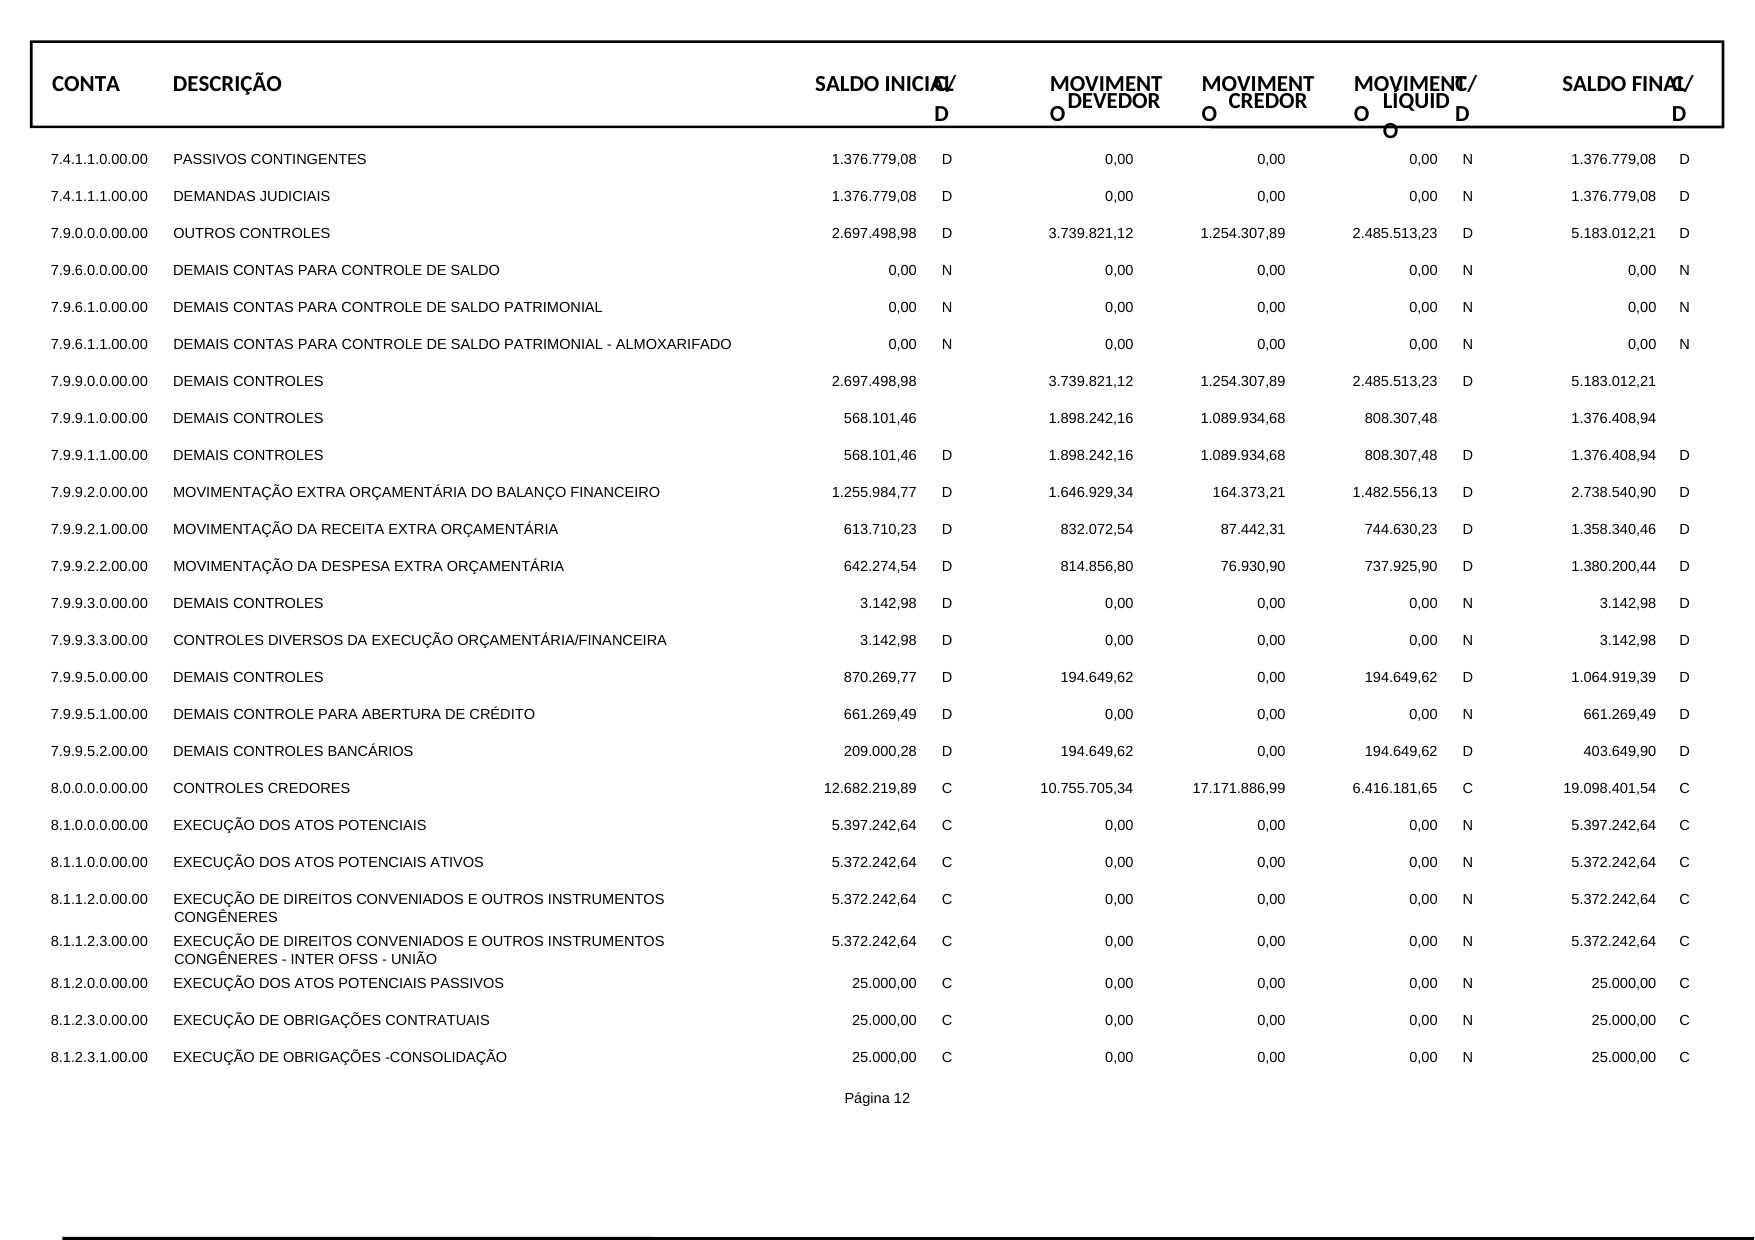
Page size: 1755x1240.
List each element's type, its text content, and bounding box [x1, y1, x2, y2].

text 8.1.0.0.0.00.00 EXECUÇÃO DOS ATOS POTENCIAIS 5.397.242,64 C 0,00 0,00 0,00 N 5.397.242,64 C [51, 817, 1689, 833]
text 7.4.1.1.1.00.00 DEMANDAS JUDICIAIS 1.376.779,08 D 0,00 0,00 0,00 N 1.376.779,08 D [51, 188, 1689, 205]
text 7.9.9.5.0.00.00 DEMAIS CONTROLES 870.269,77 D 194.649,62 0,00 194.649,62 D 1.064.919,39 D [51, 669, 1689, 685]
text 8.1.1.0.0.00.00 EXECUÇÃO DOS ATOS POTENCIAIS ATIVOS 5.372.242,64 C 0,00 0,00 0,00 N 5.372.242,64 C [51, 853, 1689, 870]
text CONGÊNERES - INTER OFSS - UNIÃO [174, 950, 1689, 967]
text 7.9.9.2.1.00.00 MOVIMENTAÇÃO DA RECEITA EXTRA ORÇAMENTÁRIA 613.710,23 D 832.072,54 87.442,31 744.630,23 D 1.358.340,46 D [51, 521, 1689, 537]
text 7.9.9.1.0.00.00 DEMAIS CONTROLES 568.101,46 1.898.242,16 1.089.934,68 808.307,48 1.376.408,94 [51, 410, 1689, 427]
text 8.1.1.2.0.00.00 EXECUÇÃO DE DIREITOS CONVENIADOS E OUTROS INSTRUMENTOS 5.372.242,64 C 0,00 0,00 0,00 N 5.372.242,64 C [51, 891, 1689, 907]
text 8.1.2.3.0.00.00 EXECUÇÃO DE OBRIGAÇÕES CONTRATUAIS 25.000,00 C 0,00 0,00 0,00 N 25.000,00 C [51, 1011, 1689, 1028]
text 7.9.6.0.0.00.00 DEMAIS CONTAS PARA CONTROLE DE SALDO 0,00 N 0,00 0,00 0,00 N 0,00 N [51, 262, 1689, 279]
text 8.1.2.0.0.00.00 EXECUÇÃO DOS ATOS POTENCIAIS PASSIVOS 25.000,00 C 0,00 0,00 0,00 N 25.000,00 C [51, 974, 1689, 991]
text 7.9.9.2.0.00.00 MOVIMENTAÇÃO EXTRA ORÇAMENTÁRIA DO BALANÇO FINANCEIRO 1.255.984,77 D 1.646.929,34 164.373,21 1.482.556,13 D 2.738.540,90 D [51, 484, 1689, 501]
text 7.9.9.0.0.00.00 DEMAIS CONTROLES 2.697.498,98 3.739.821,12 1.254.307,89 2.485.513,23 D 5.183.012,21 [51, 373, 1689, 389]
text 7.9.9.1.1.00.00 DEMAIS CONTROLES 568.101,46 D 1.898.242,16 1.089.934,68 808.307,48 D 1.376.408,94 D [51, 447, 1689, 463]
text 7.9.0.0.0.00.00 OUTROS CONTROLES 2.697.498,98 D 3.739.821,12 1.254.307,89 2.485.513,23 D 5.183.012,21 D [51, 225, 1689, 242]
text 7.9.9.3.0.00.00 DEMAIS CONTROLES 3.142,98 D 0,00 0,00 0,00 N 3.142,98 D [51, 595, 1689, 611]
text 8.1.2.3.1.00.00 EXECUÇÃO DE OBRIGAÇÕES -CONSOLIDAÇÃO 25.000,00 C 0,00 0,00 0,00 N 25.000,00 C [51, 1048, 1689, 1065]
text 8.0.0.0.0.00.00 CONTROLES CREDORES 12.682.219,89 C 10.755.705,34 17.171.886,99 6.416.181,65 C 19.098.401,54 C [51, 779, 1689, 796]
text CONGÊNERES [174, 908, 1689, 925]
text 7.9.9.5.2.00.00 DEMAIS CONTROLES BANCÁRIOS 209.000,28 D 194.649,62 0,00 194.649,62 D 403.649,90 D [51, 743, 1689, 759]
text 8.1.1.2.3.00.00 EXECUÇÃO DE DIREITOS CONVENIADOS E OUTROS INSTRUMENTOS 5.372.242,64 C 0,00 0,00 0,00 N 5.372.242,64 C [51, 932, 1689, 949]
text 7.9.6.1.0.00.00 DEMAIS CONTAS PARA CONTROLE DE SALDO PATRIMONIAL 0,00 N 0,00 0,00 0,00 N 0,00 N [51, 299, 1689, 316]
text 7.9.9.5.1.00.00 DEMAIS CONTROLE PARA ABERTURA DE CRÉDITO 661.269,49 D 0,00 0,00 0,00 N 661.269,49 D [51, 706, 1689, 722]
text 7.4.1.1.0.00.00 PASSIVOS CONTINGENTES 1.376.779,08 D 0,00 0,00 0,00 N 1.376.779,08 D [51, 151, 1689, 168]
text 7.9.9.2.2.00.00 MOVIMENTAÇÃO DA DESPESA EXTRA ORÇAMENTÁRIA 642.274,54 D 814.856,80 76.930,90 737.925,90 D 1.380.200,44 D [51, 558, 1689, 574]
text 7.9.9.3.3.00.00 CONTROLES DIVERSOS DA EXECUÇÃO ORÇAMENTÁRIA/FINANCEIRA 3.142,98 D 0,00 0,00 0,00 N 3.142,98 D [51, 632, 1689, 648]
text 7.9.6.1.1.00.00 DEMAIS CONTAS PARA CONTROLE DE SALDO PATRIMONIAL - ALMOXARIFADO 0,00 N 0,00 0,00 0,00 N 0,00 N [51, 336, 1689, 353]
